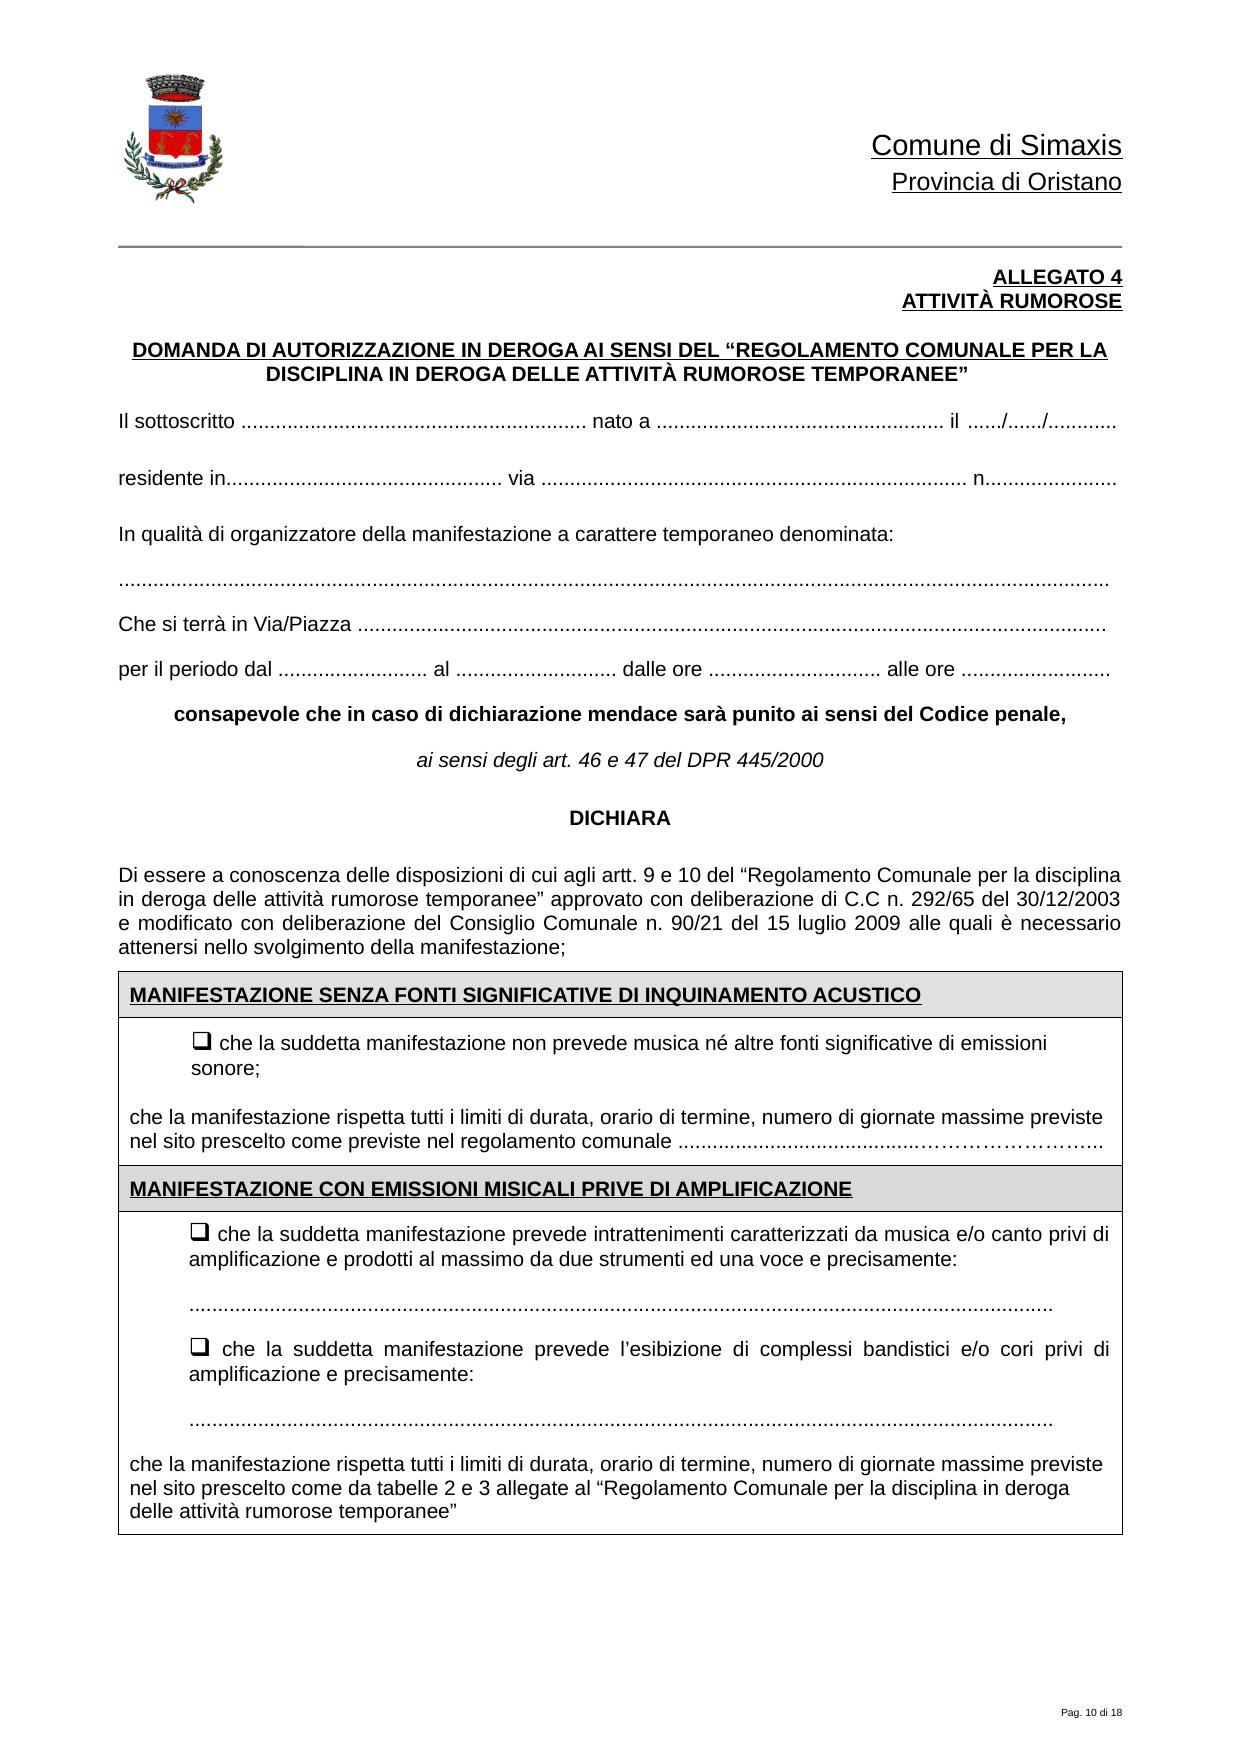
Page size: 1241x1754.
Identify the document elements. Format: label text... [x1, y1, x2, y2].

table_cell MANIFESTAZIONE CON EMISSIONI MISICALI PRIVE DI AMPLIFICAZIONE [119, 1166, 1122, 1211]
table_cell  che la suddetta manifestazione non prevede musica né altre fonti significative di emissioni sonore; che la manifestazione rispetta tutti i limiti di durata, orario di termine, numero di giornate massime previste nel sito prescelto come previste nel regolamento comunale ..........................................……………………... [119, 1018, 1122, 1165]
text Provincia di Oristano [224, 167, 1122, 196]
text Il sottoscritto ............................................................ nato a .................................................. il ....../....../............ [118, 409, 1122, 433]
text Comune di Simaxis [224, 128, 1122, 162]
table_cell  che la suddetta manifestazione prevede intrattenimenti caratterizzati da musica e/o canto privi di amplificazione e prodotti al massimo da due strumenti ed una voce e precisamente: ......................................................................................................................................................  che la suddetta manifestazione prevede l’esibizione di complessi bandistici e/o cori privi di amplificazione e precisamente: ...................................................................................................................................................... che la manifestazione rispetta tutti i limiti di durata, orario di termine, numero di giornate massime previste nel sito prescelto come da tabelle 2 e 3 allegate al “Regolamento Comunale per la disciplina in deroga delle attività rumorose temporanee” [119, 1212, 1122, 1534]
text ai sensi degli art. 46 e 47 del DPR 445/2000 [118, 748, 1122, 772]
text residente in................................................ via .......................................................................... n....................... [118, 465, 1122, 489]
text Di essere a conoscenza delle disposizioni di cui agli artt. 9 e 10 del “Regolamento Comunale per la disciplina in deroga delle attività rumorose temporanee” approvato con deliberazione di C.C n. 292/65 del 30/12/2003 e modificato con deliberazione del Consiglio Comunale n. 90/21 del 15 luglio 2009 alle quali è necessario attenersi nello svolgimento della manifestazione; [118, 863, 1122, 959]
text Che si terrà in Via/Piazza .................................................................................................................................. [118, 612, 1122, 636]
text per il periodo dal .......................... al ............................ dalle ore .............................. alle ore .......................... [118, 657, 1122, 681]
text consapevole che in caso di dichiarazione mendace sarà punito ai sensi del Codice penale, [118, 701, 1122, 725]
text ............................................................................................................................................................................ [118, 567, 1122, 591]
text DOMANDA DI AUTORIZZAZIONE IN DEROGA AI SENSI DEL “REGOLAMENTO COMUNALE PER LA DISCIPLINA IN DEROGA DELLE ATTIVITÀ RUMOROSE TEMPORANEE” [118, 338, 1122, 386]
picture [122, 73, 224, 204]
text ALLEGATO 4 [118, 265, 1122, 289]
text ATTIVITÀ RUMOROSE [118, 289, 1122, 313]
text DICHIARA [118, 806, 1122, 829]
text In qualità di organizzatore della manifestazione a carattere temporaneo denominata: [118, 522, 1122, 546]
table_header MANIFESTAZIONE SENZA FONTI SIGNIFICATIVE DI INQUINAMENTO ACUSTICO [119, 972, 1122, 1017]
